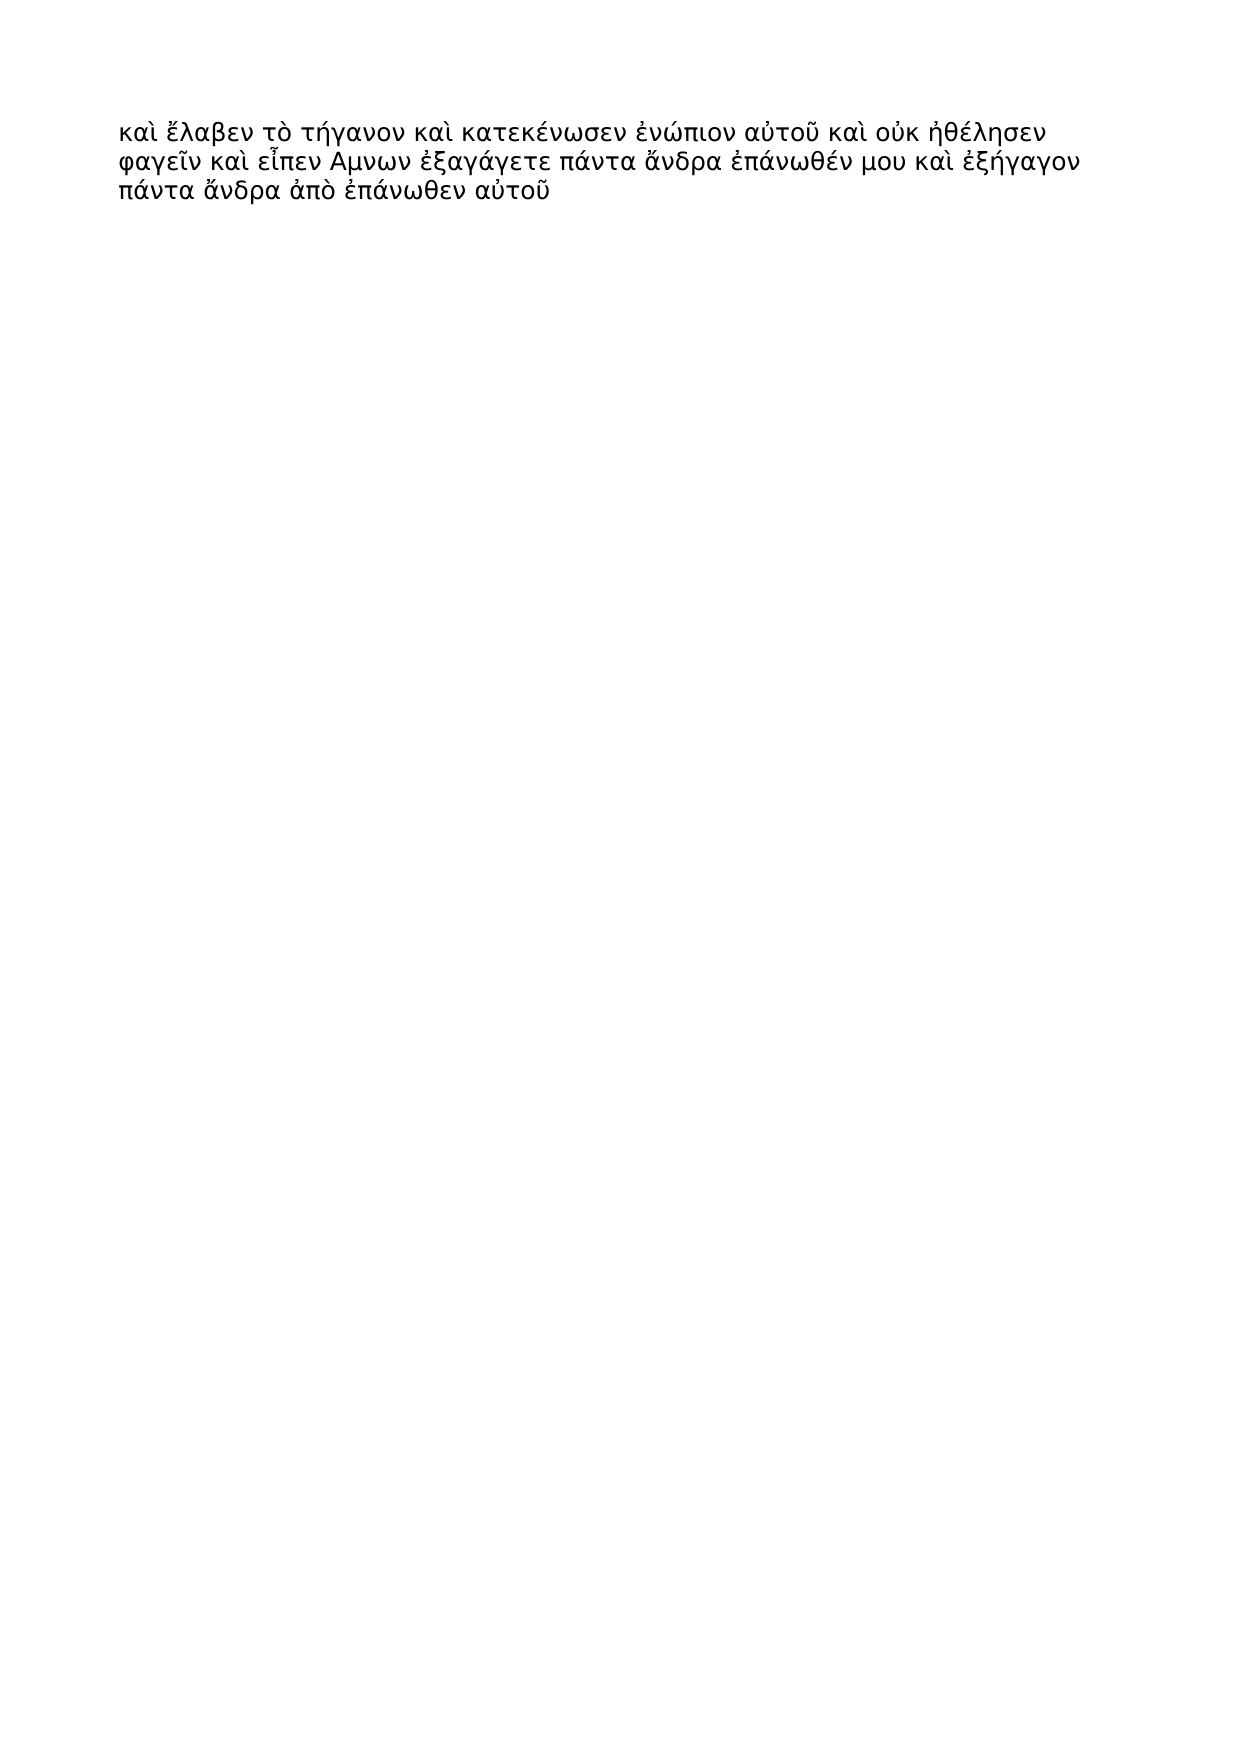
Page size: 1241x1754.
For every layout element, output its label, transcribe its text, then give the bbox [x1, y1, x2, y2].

text καὶ ἔλαβεν τὸ τήγανον καὶ κατεκένωσεν ἐνώπιον αὐτοῦ καὶ οὐκ ἠθέλησεν φαγεῖν καὶ εἶπεν Αμνων ἐξαγάγετε πάντα ἄνδρα ἐπάνωθέν μου καὶ ἐξήγαγον πάντα ἄνδρα ἀπὸ ἐπάνωθεν αὐτοῦ [118, 118, 1122, 206]
